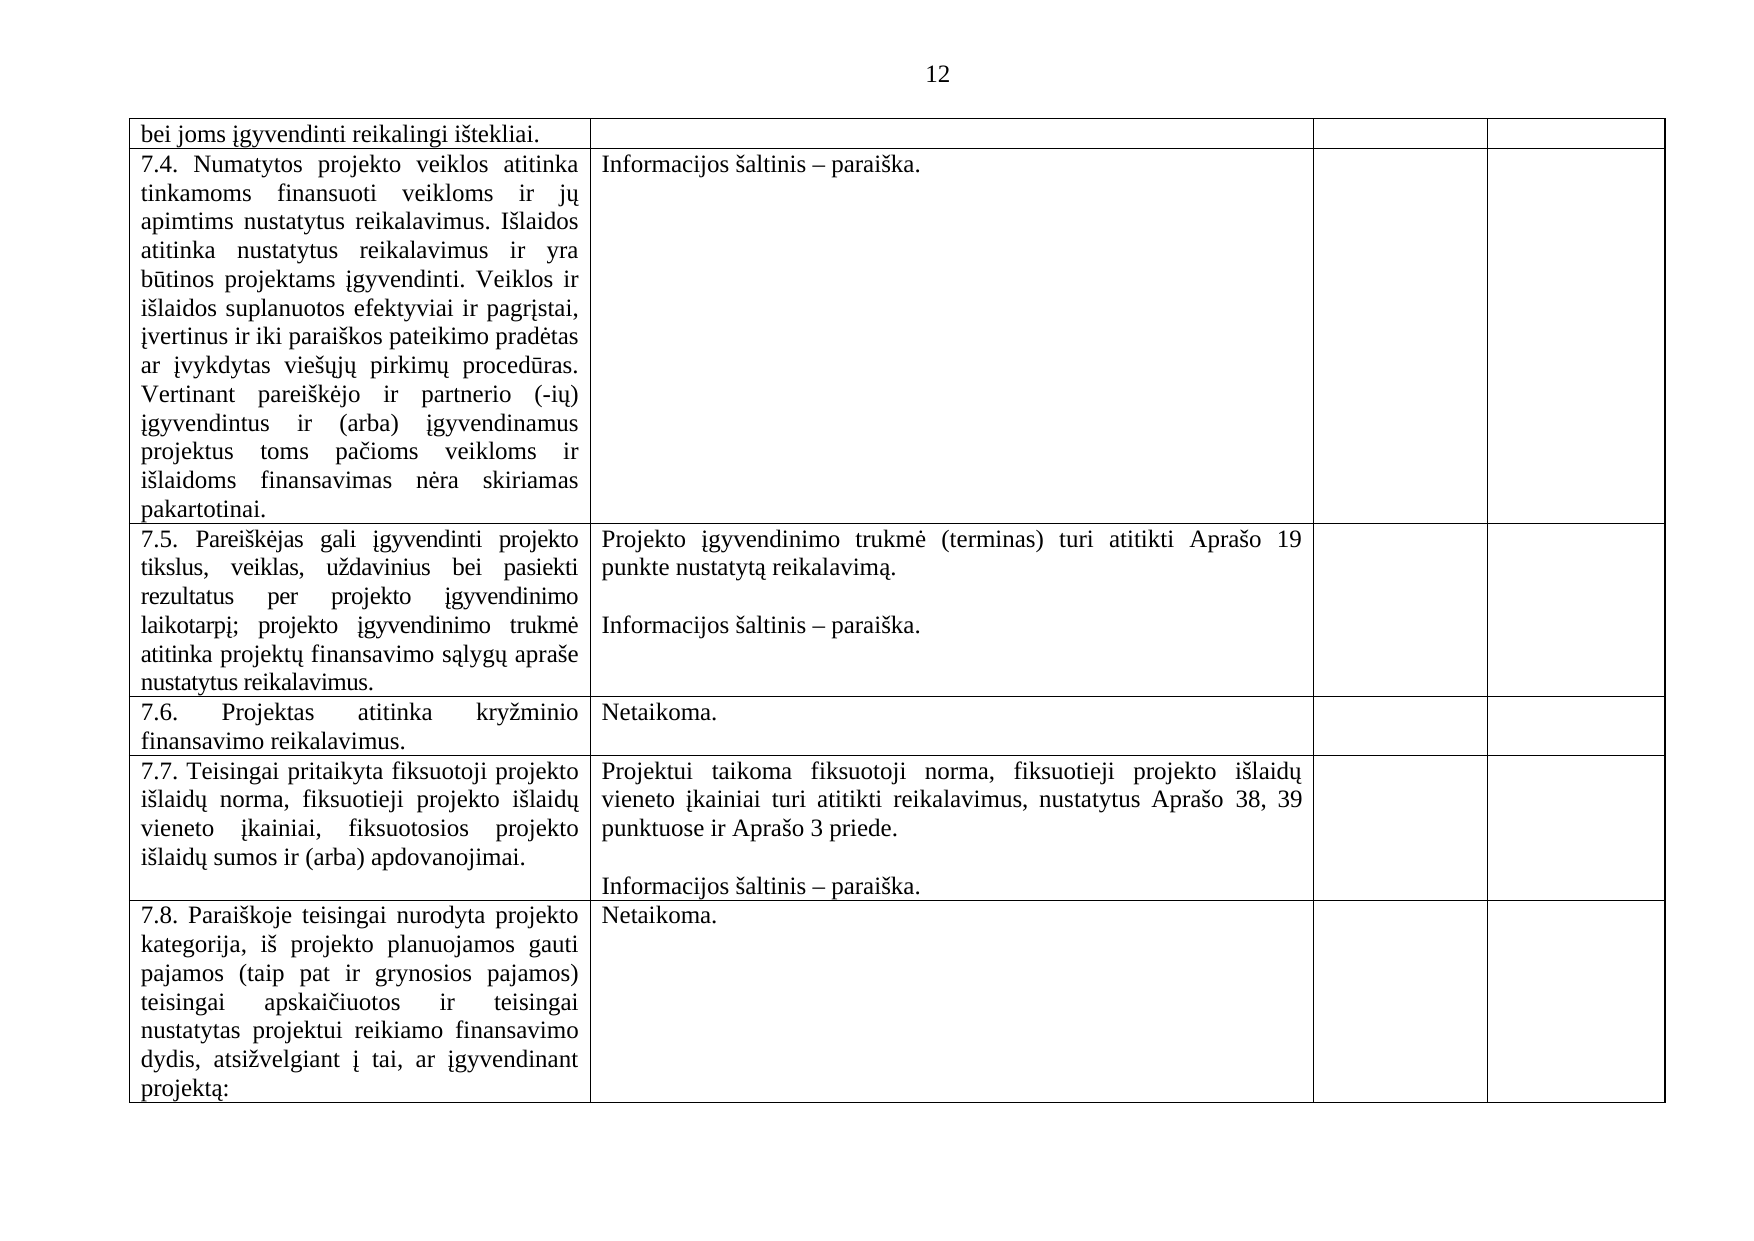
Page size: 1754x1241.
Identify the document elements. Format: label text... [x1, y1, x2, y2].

table_cell [1314, 119, 1487, 148]
table_cell 7.7. Teisingai pritaikyta fiksuotoji projekto išlaidų norma, fiksuotieji projekto išlaidų vieneto įkainiai, fiksuotosios projekto išlaidų sumos ir (arba) apdovanojimai. [130, 756, 590, 899]
table_cell Informacijos šaltinis – paraiška. [591, 149, 1313, 523]
table_cell [591, 119, 1313, 148]
table_cell [1314, 756, 1487, 899]
table_cell [1488, 901, 1664, 1102]
table_cell [1314, 901, 1487, 1102]
table_cell Netaikoma. [591, 697, 1313, 755]
table_cell [1314, 524, 1487, 696]
table_cell 7.8. Paraiškoje teisingai nurodyta projekto kategorija, iš projekto planuojamos gauti pajamos (taip pat ir grynosios pajamos) teisingai apskaičiuotos ir teisingai nustatytas projektui reikiamo finansavimo dydis, atsižvelgiant į tai, ar įgyvendinant projektą: [130, 901, 590, 1102]
table_cell [1488, 149, 1664, 523]
table_cell [1488, 524, 1664, 696]
table_cell [1488, 697, 1664, 755]
table_cell [1488, 119, 1664, 148]
table_cell [1488, 756, 1664, 899]
table_cell [1314, 149, 1487, 523]
table_cell bei joms įgyvendinti reikalingi ištekliai. [130, 119, 590, 148]
table_cell 7.6. Projektas atitinka kryžminio finansavimo reikalavimus. [130, 697, 590, 755]
table_cell 7.4. Numatytos projekto veiklos atitinka tinkamoms finansuoti veikloms ir jų apimtims nustatytus reikalavimus. Išlaidos atitinka nustatytus reikalavimus ir yra būtinos projektams įgyvendinti. Veiklos ir išlaidos suplanuotos efektyviai ir pagrįstai, įvertinus ir iki paraiškos pateikimo pradėtas ar įvykdytas viešųjų pirkimų procedūras. Vertinant pareiškėjo ir partnerio (-ių) įgyvendintus ir (arba) įgyvendinamus projektus toms pačioms veikloms ir išlaidoms finansavimas nėra skiriamas pakartotinai. [130, 149, 590, 523]
table_cell Projekto įgyvendinimo trukmė (terminas) turi atitikti Aprašo 19 punkte nustatytą reikalavimą. Informacijos šaltinis – paraiška. [591, 524, 1313, 696]
table_cell Projektui taikoma fiksuotoji norma, fiksuotieji projekto išlaidų vieneto įkainiai turi atitikti reikalavimus, nustatytus Aprašo 38, 39 punktuose ir Aprašo 3 priede. Informacijos šaltinis – paraiška. [591, 756, 1313, 899]
table_cell Netaikoma. [591, 901, 1313, 1102]
table_cell [1314, 697, 1487, 755]
table_cell 7.5. Pareiškėjas gali įgyvendinti projekto tikslus, veiklas, uždavinius bei pasiekti rezultatus per projekto įgyvendinimo laikotarpį; projekto įgyvendinimo trukmė atitinka projektų finansavimo sąlygų apraše nustatytus reikalavimus. [130, 524, 590, 696]
